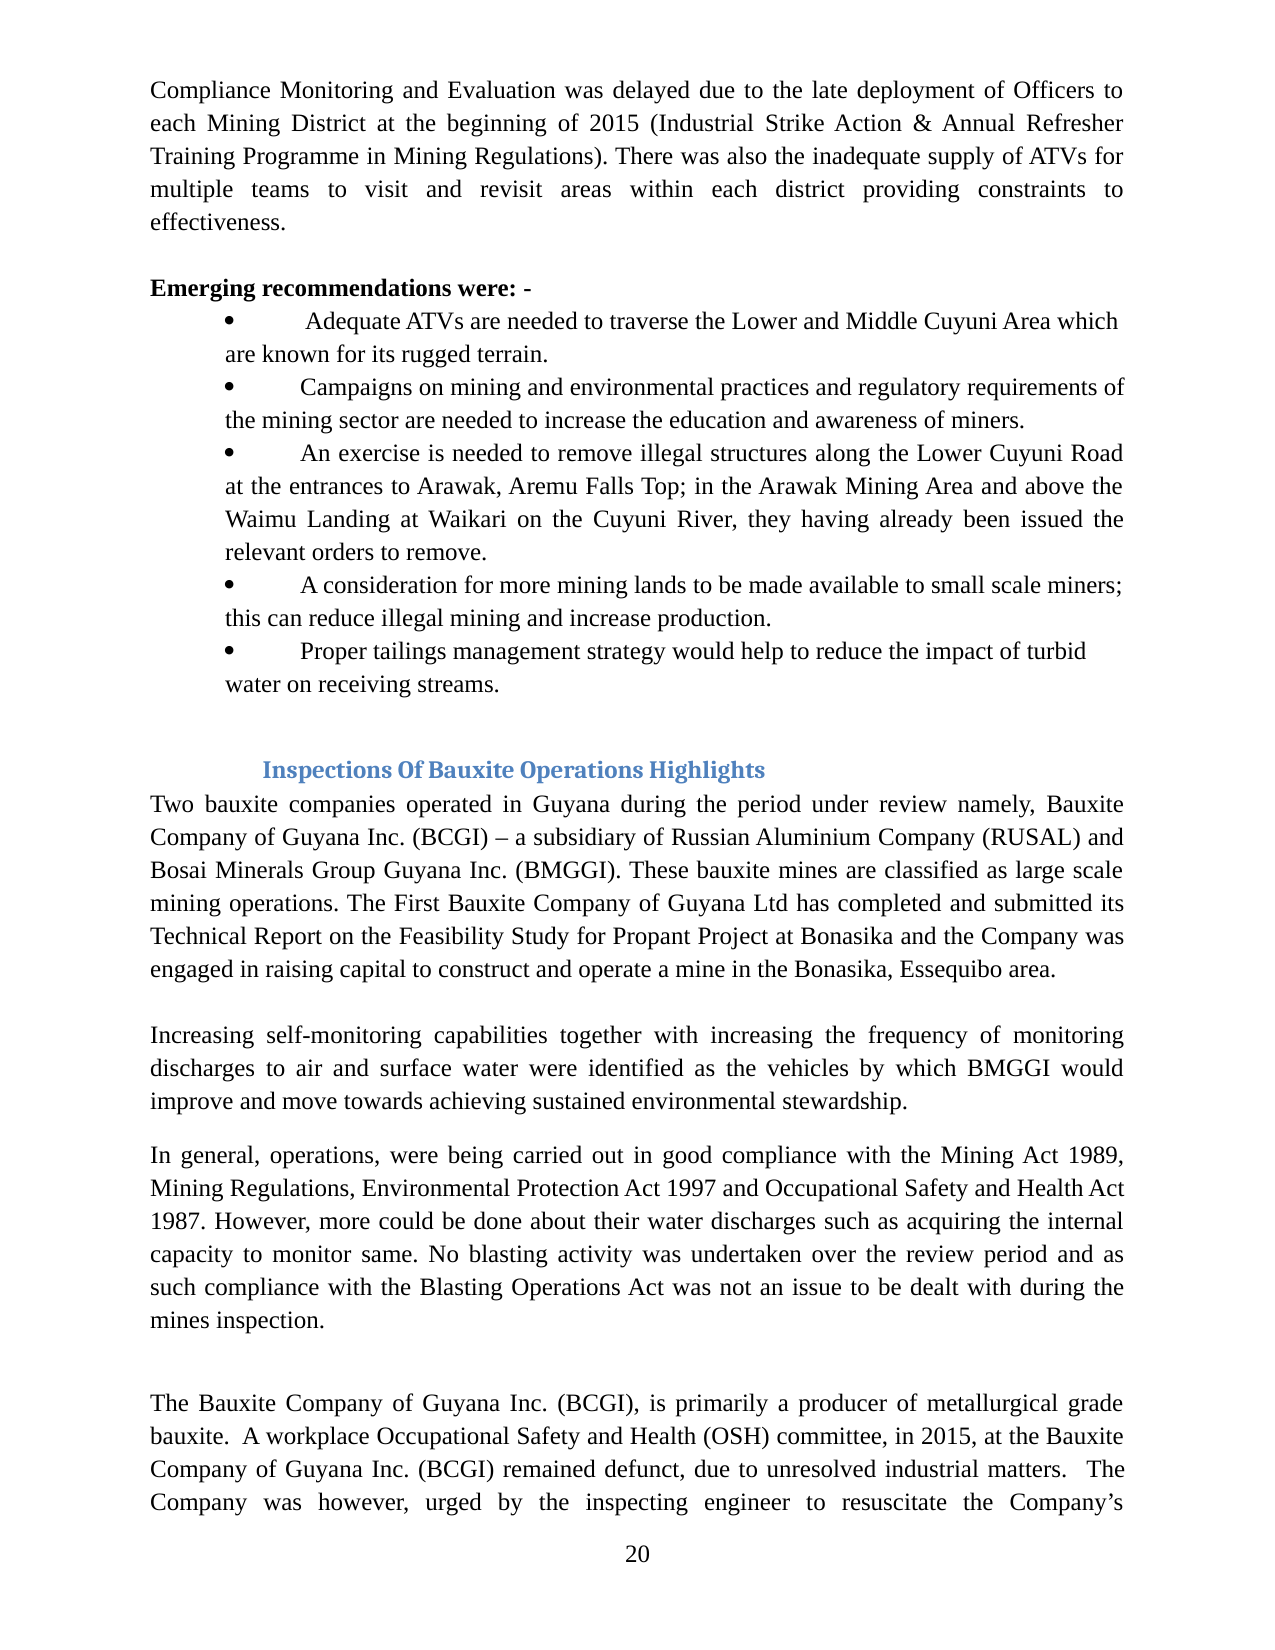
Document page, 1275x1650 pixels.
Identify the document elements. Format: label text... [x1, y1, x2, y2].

list A consideration for more mining lands to be made available to small scale miners; this can reduce illegal mining and increase production. [225, 570, 1125, 632]
text Emerging recommendations were: - [150, 273, 1125, 302]
text The Bauxite Company of Guyana Inc. (BCGI), is primarily a producer of metallurgical grade bauxite. A workplace Occupational Safety and Health (OSH) committee, in 2015, at the Bauxite Company of Guyana Inc. (BCGI) remained defunct, due to unresolved industrial matters. The Company was however, urged by the inspecting engineer to resuscitate the Company’s [150, 1388, 1125, 1516]
text Compliance Monitoring and Evaluation was delayed due to the late deployment of Officers to each Mining District at the beginning of 2015 (Industrial Strike Action & Annual Refresher Training Programme in Mining Regulations). There was also the inadequate supply of ATVs for multiple teams to visit and revisit areas within each district providing constraints to effectiveness. [150, 75, 1125, 236]
list Campaigns on mining and environmental practices and regulatory requirements of the mining sector are needed to increase the education and awareness of miners. [225, 372, 1125, 434]
list Adequate ATVs are needed to traverse the Lower and Middle Cuyuni Area which are known for its rugged terrain. [225, 306, 1125, 368]
list An exercise is needed to remove illegal structures along the Lower Cuyuni Road at the entrances to Arawak, Aremu Falls Top; in the Arawak Mining Area and above the Waimu Landing at Waikari on the Cuyuni River, they having already been issued the relevant orders to remove. [225, 438, 1125, 566]
text In general, operations, were being carried out in good compliance with the Mining Act 1989, Mining Regulations, Environmental Protection Act 1997 and Occupational Safety and Health Act 1987. However, more could be done about their water discharges such as acquiring the internal capacity to monitor same. No blasting activity was undertaken over the review period and as such compliance with the Blasting Operations Act was not an issue to be dealt with during the mines inspection. [150, 1140, 1125, 1334]
text Two bauxite companies operated in Guyana during the period under review namely, Bauxite Company of Guyana Inc. (BCGI) – a subsidiary of Russian Aluminium Company (RUSAL) and Bosai Minerals Group Guyana Inc. (BMGGI). These bauxite mines are classified as large scale mining operations. The First Bauxite Company of Guyana Ltd has completed and submitted its Technical Report on the Feasibility Study for Propant Project at Bonasika and the Company was engaged in raising capital to construct and operate a mine in the Bonasika, Essequibo area. [150, 789, 1125, 983]
list Proper tailings management strategy would help to reduce the impact of turbid water on receiving streams. [225, 636, 1125, 698]
text Increasing self-monitoring capabilities together with increasing the frequency of monitoring discharges to air and surface water were identified as the vehicles by which BMGGI would improve and move towards achieving sustained environmental stewardship. [150, 1020, 1125, 1115]
subtitle Inspections Of Bauxite Operations Highlights [187, 756, 1125, 785]
